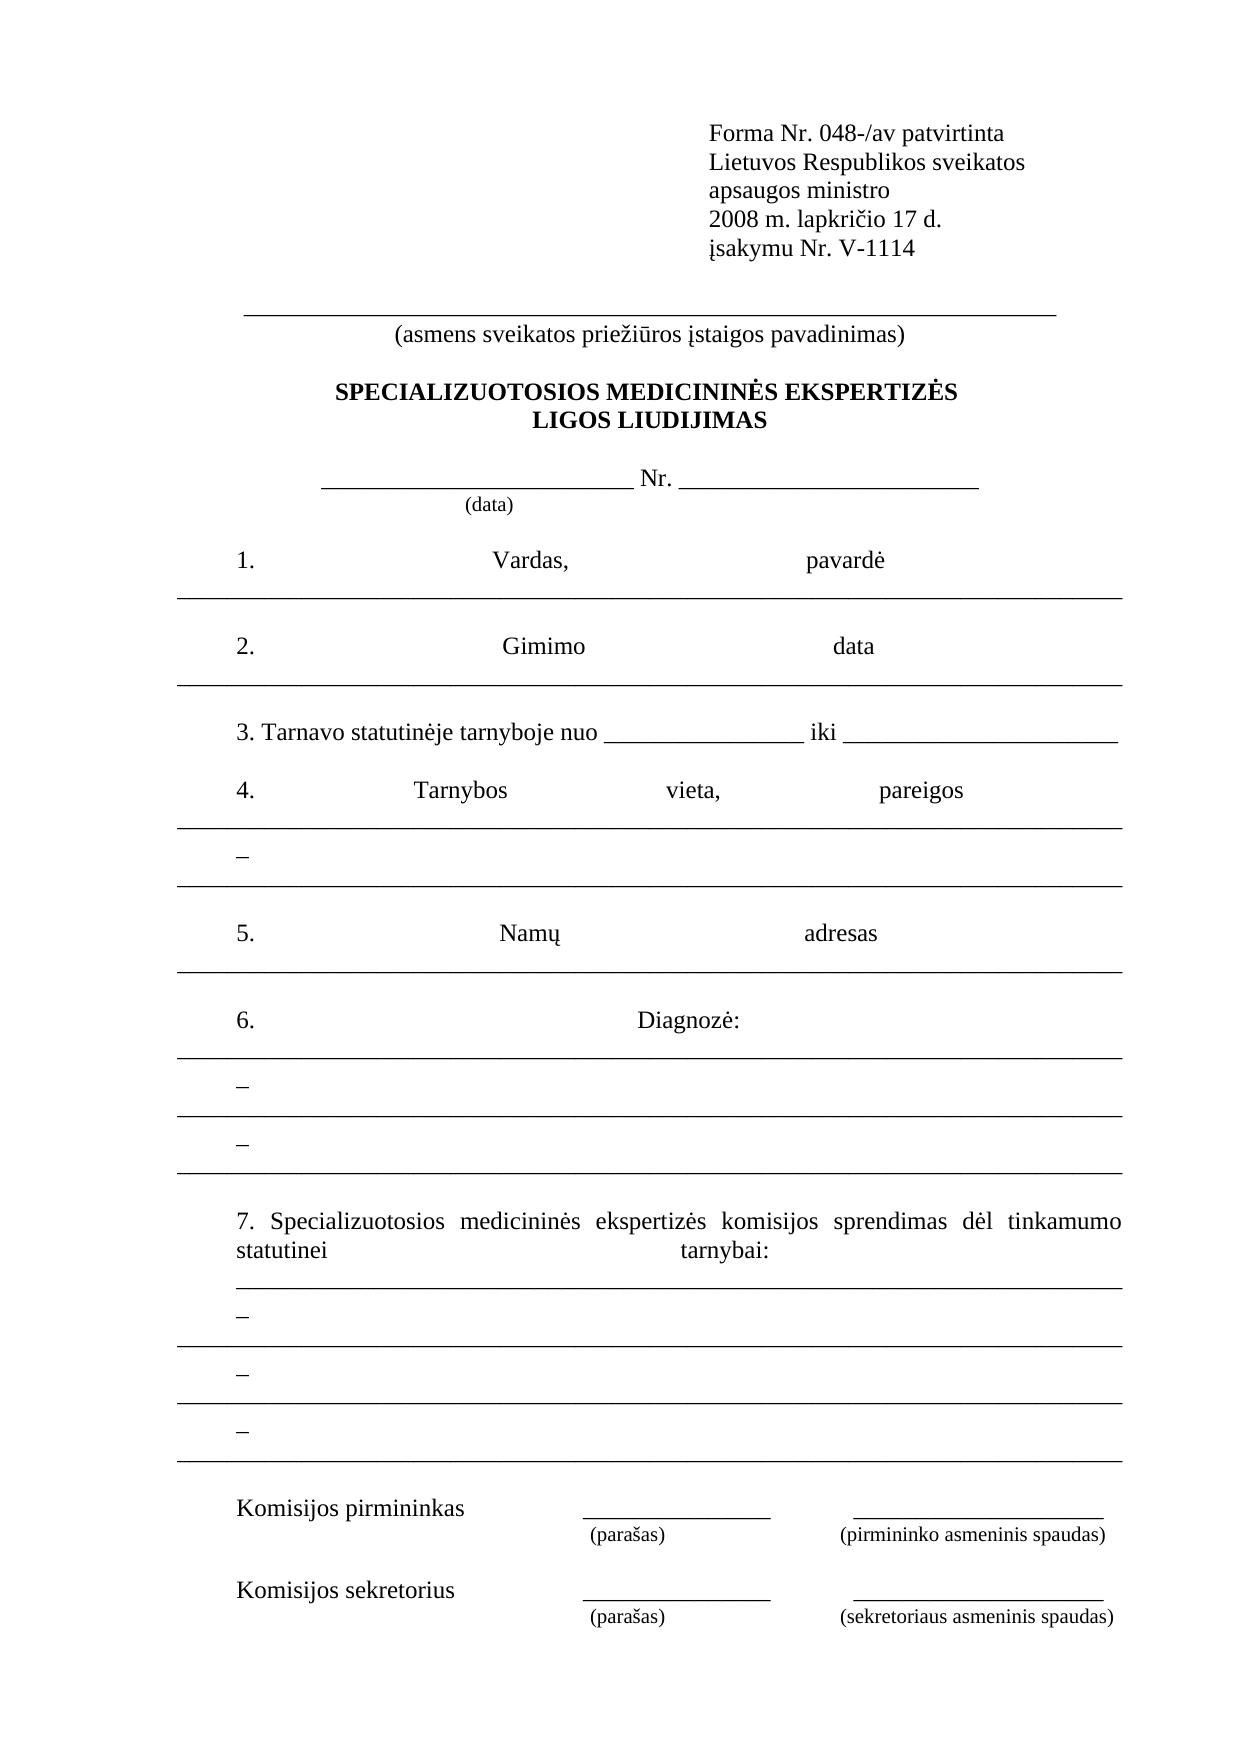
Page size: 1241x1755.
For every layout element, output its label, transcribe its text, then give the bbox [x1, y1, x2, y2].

text 5. Namų adresas [177, 918, 1122, 972]
text Lietuvos Respublikos sveikatos [177, 147, 1122, 176]
text _ [177, 1350, 1122, 1403]
text (parašas) (sekretoriaus asmeninis spaudas) [177, 1604, 1122, 1628]
text (asmens sveikatos priežiūros įstaigos pavadinimas) [177, 319, 1122, 348]
text 7. Specializuotosios medicininės ekspertizės komisijos sprendimas dėl tinkamumo statutinei tarnybai: [236, 1206, 1122, 1288]
text apsaugos ministro [177, 176, 1122, 204]
text 4. Tarnybos vieta, pareigos [177, 775, 1122, 828]
text Komisijos pirmininkas _______________ ____________________ [177, 1493, 1122, 1522]
text 1. Vardas, pavardė [177, 545, 1122, 598]
text _ [177, 1292, 1122, 1346]
text Komisijos sekretorius _______________ ____________________ [177, 1575, 1122, 1604]
text įsakymu Nr. V-1114 [177, 233, 1122, 262]
text Forma Nr. 048-/av patvirtinta [709, 118, 1122, 147]
text LIGOS LIUDIJIMAS [177, 406, 1122, 434]
text _ [177, 1120, 1122, 1173]
text (parašas) (pirmininko asmeninis spaudas) [177, 1522, 1122, 1546]
text 6. Diagnozė: [177, 1005, 1122, 1058]
text _ [177, 1062, 1122, 1116]
text _________________________ Nr. ________________________ [177, 463, 1122, 492]
text 2008 m. lapkričio 17 d. [177, 204, 1122, 233]
text 3. Tarnavo statutinėje tarnyboje nuo ________________ iki ______________________ [177, 717, 1122, 746]
text _________________________________________________________________ [177, 291, 1122, 319]
text (data) [177, 492, 1122, 516]
text _ [177, 1407, 1122, 1461]
text SPECIALIZUOTOSIOS MEDICININĖS EKSPERTIZĖS [177, 377, 1122, 406]
text _ [177, 832, 1122, 886]
text 2. Gimimo data [177, 631, 1122, 685]
